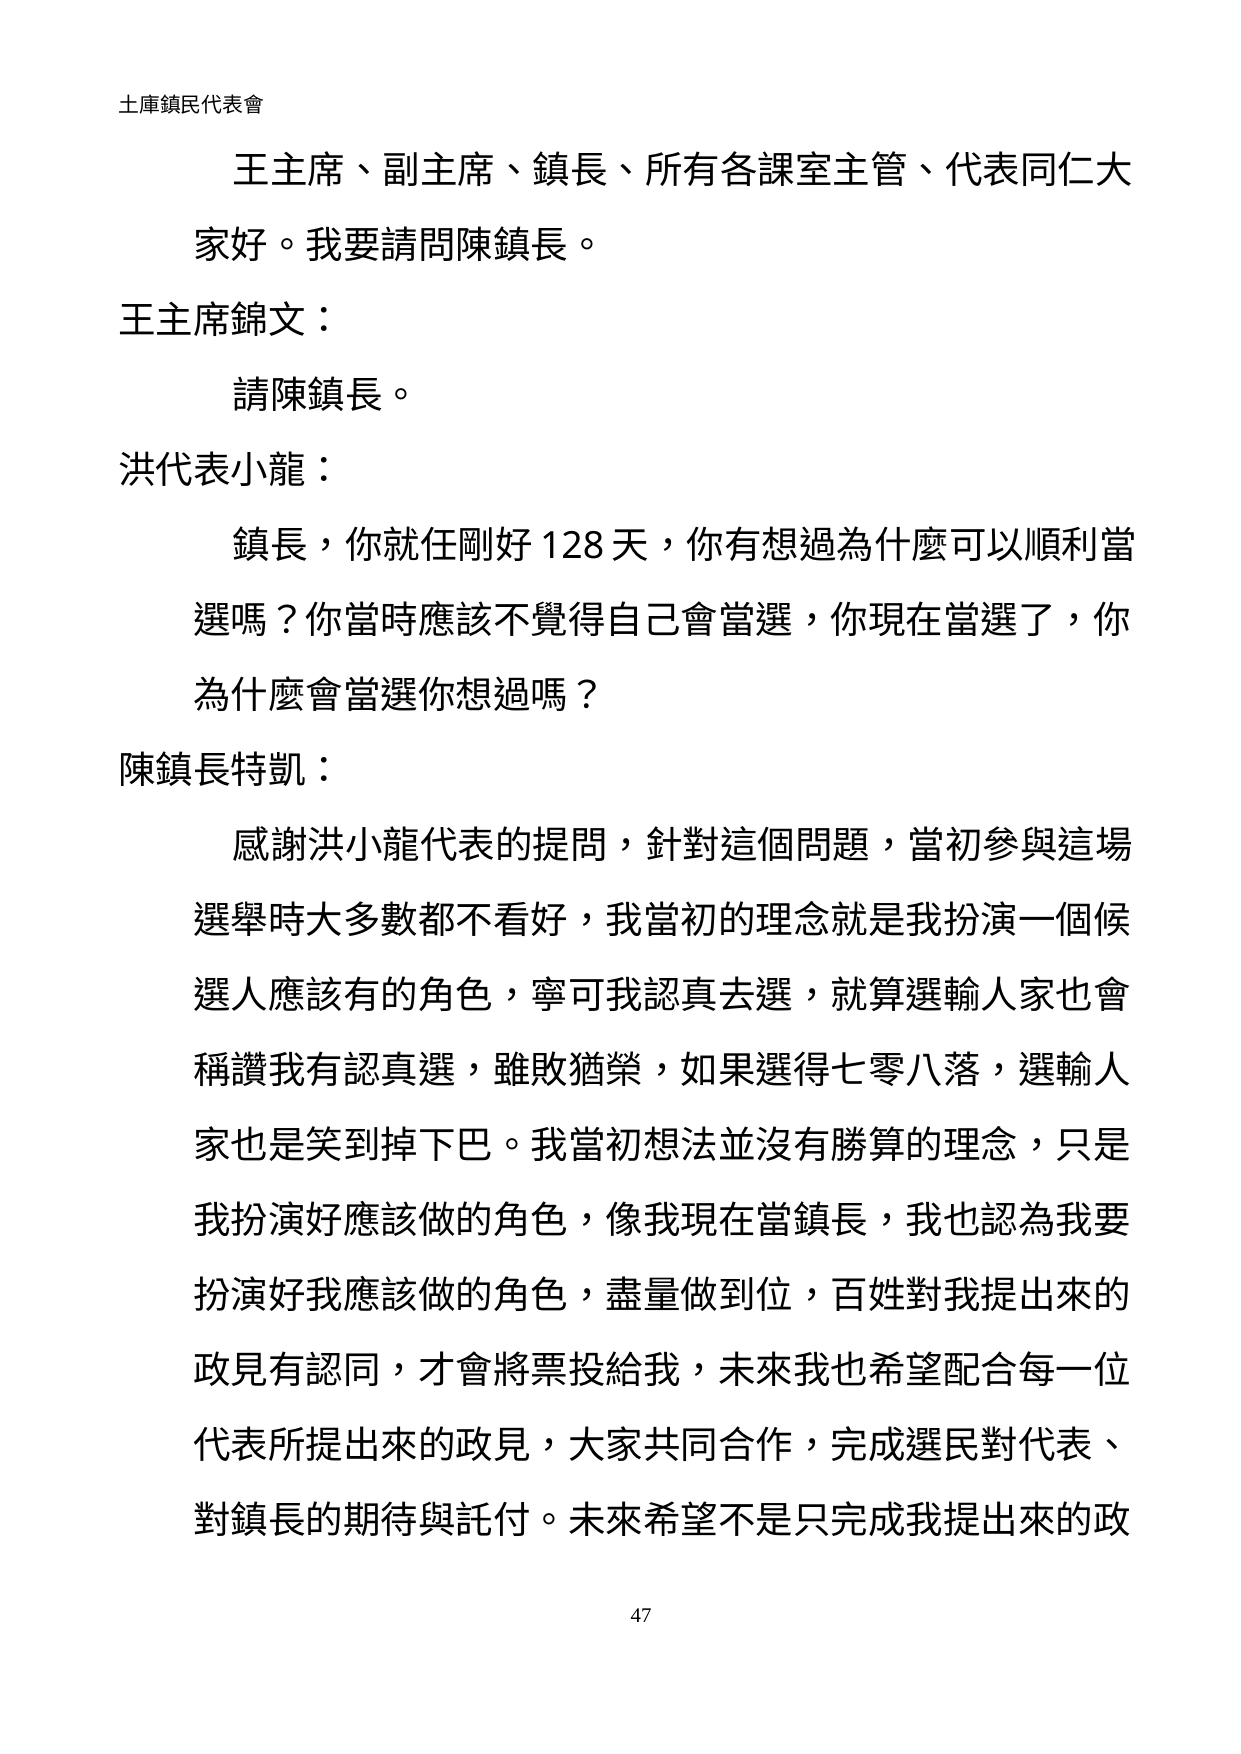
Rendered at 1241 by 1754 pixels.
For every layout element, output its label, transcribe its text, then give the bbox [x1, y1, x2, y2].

text 王主席錦文： [118, 279, 1163, 354]
text 王主席、副主席、鎮長、所有各課室主管、代表同仁大家好。我要請問陳鎮長。 [193, 129, 1163, 279]
text 洪代表小龍： [118, 429, 1163, 504]
text 感謝洪小龍代表的提問，針對這個問題，當初參與這場選舉時大多數都不看好，我當初的理念就是我扮演一個候選人應該有的角色，寧可我認真去選，就算選輸人家也會稱讚我有認真選，雖敗猶榮，如果選得七零八落，選輸人家也是笑到掉下巴。我當初想法並沒有勝算的理念，只是我扮演好應該做的角色，像我現在當鎮長，我也認為我要扮演好我應該做的角色，盡量做到位，百姓對我提出來的政見有認同，才會將票投給我，未來我也希望配合每一位代表所提出來的政見，大家共同合作，完成選民對代表、對鎮長的期待與託付。未來希望不是只完成我提出來的政 [193, 804, 1163, 1554]
text 陳鎮長特凱： [118, 729, 1163, 804]
text 鎮長，你就任剛好128天，你有想過為什麼可以順利當選嗎？你當時應該不覺得自己會當選，你現在當選了，你為什麼會當選你想過嗎？ [193, 504, 1163, 729]
text 請陳鎮長。 [193, 354, 1163, 429]
